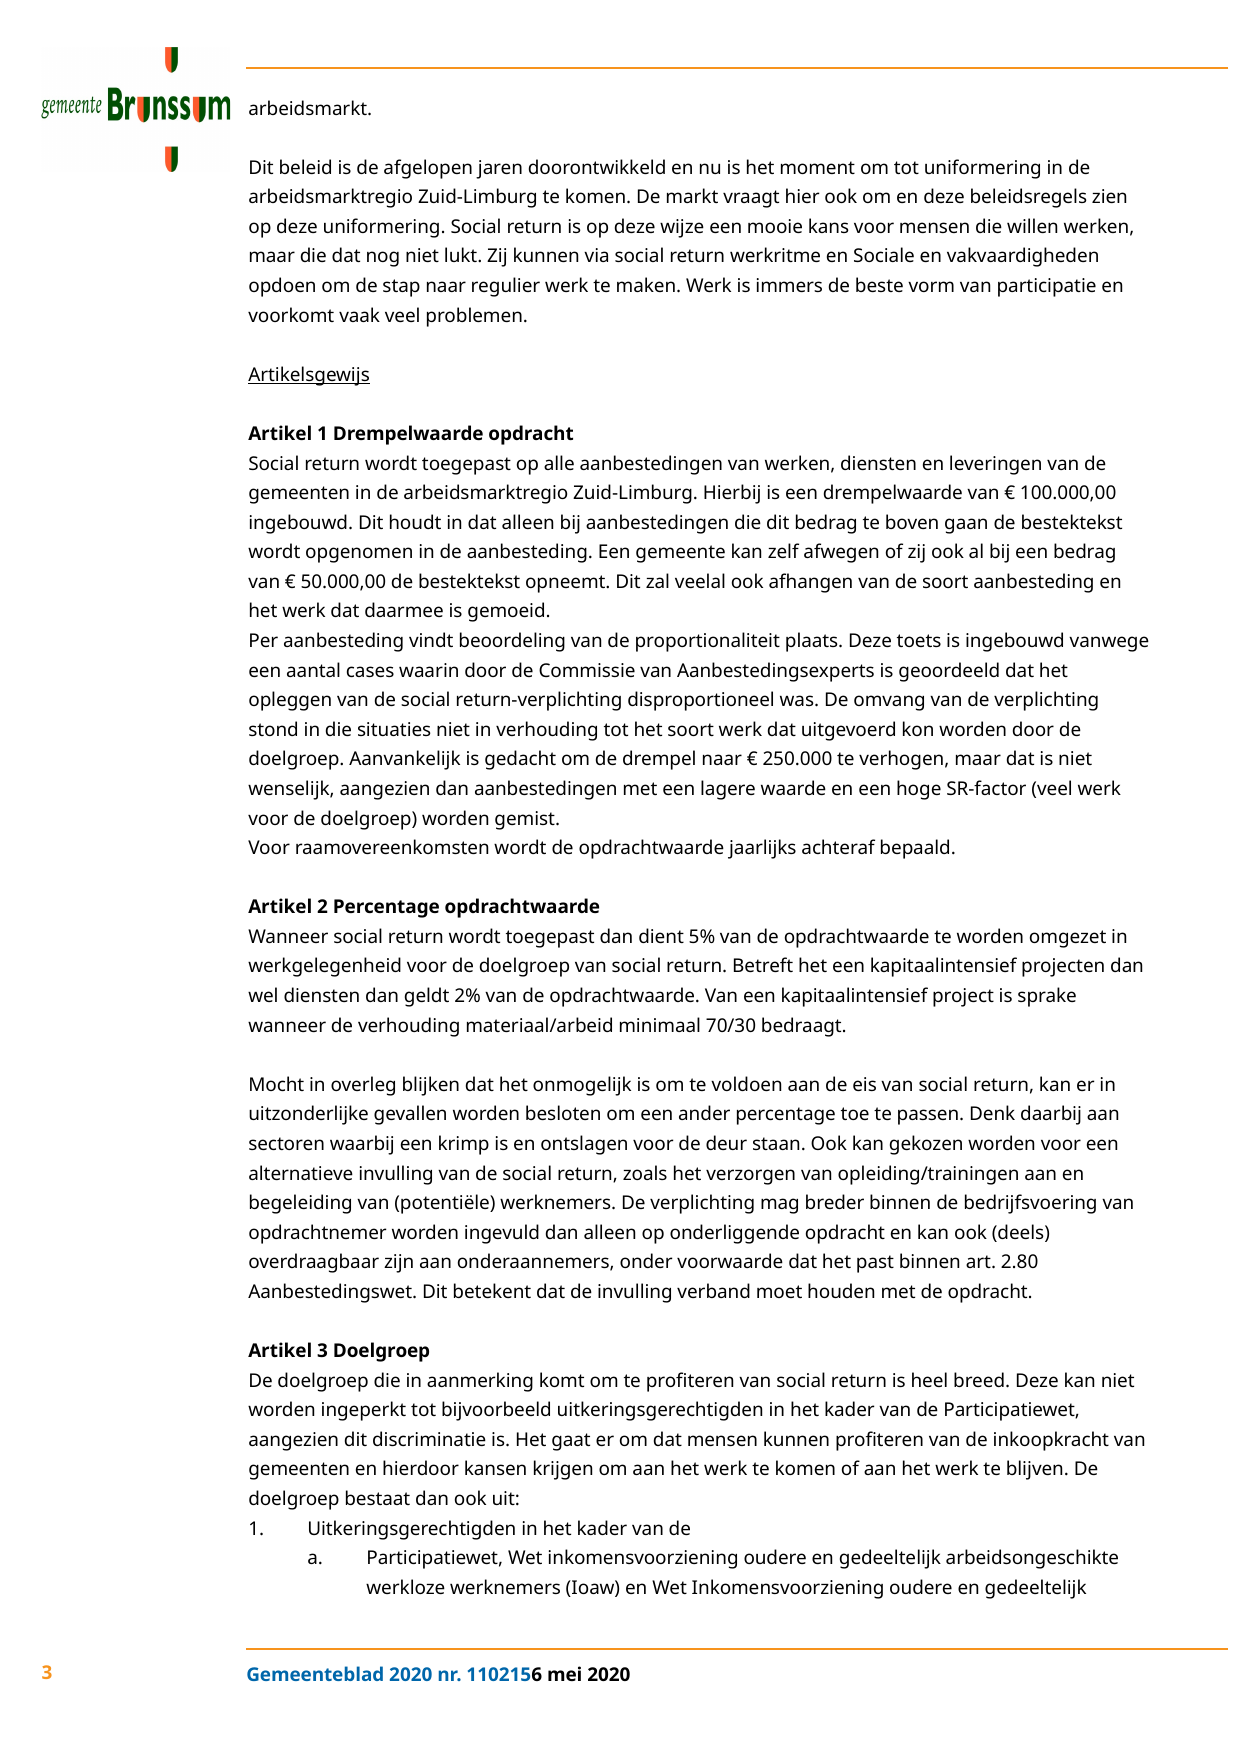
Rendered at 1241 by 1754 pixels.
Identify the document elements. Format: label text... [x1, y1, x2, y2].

text Wanneer social return wordt toegepast dan dient 5% van de opdrachtwaarde te worden omgezet in werkgelegenheid voor de doelgroep van social return. Betreft het een kapitaalintensief projecten dan wel diensten dan geldt 2% van de opdrachtwaarde. Van een kapitaalintensief project is sprake wanneer de verhouding materiaal/arbeid minimaal 70/30 bedraagt. [248, 923, 1152, 1038]
text Dit beleid is de afgelopen jaren doorontwikkeld en nu is het moment om tot uniformering in de arbeidsmarktregio Zuid-Limburg te komen. De markt vraagt hier ook om en deze beleidsregels zien op deze uniformering. Social return is op deze wijze een mooie kans voor mensen die willen werken, maar die dat nog niet lukt. Zij kunnen via social return werkritme en Sociale en vakvaardigheden opdoen om de stap naar regulier werk te maken. Werk is immers de beste vorm van participatie en voorkomt vaak veel problemen. [248, 154, 1152, 328]
text arbeidsmarkt. [248, 95, 1152, 121]
list Participatiewet, Wet inkomensvoorziening oudere en gedeeltelijk arbeidsongeschikte werkloze werknemers (Ioaw) en Wet Inkomensvoorziening oudere en gedeeltelijk [307, 1544, 1152, 1600]
text Voor raamovereenkomsten wordt de opdrachtwaarde jaarlijks achteraf bepaald. [248, 834, 1152, 860]
list Uitkeringsgerechtigden in het kader van de [248, 1515, 1152, 1541]
text Artikel 3 Doelgroep [248, 1337, 1152, 1363]
text Artikelsgewijs [248, 361, 1152, 387]
picture [41, 47, 231, 172]
text Artikel 1 Drempelwaarde opdracht [248, 420, 1152, 446]
text Mocht in overleg blijken dat het onmogelijk is om te voldoen aan de eis van social return, kan er in uitzonderlijke gevallen worden besloten om een ander percentage toe te passen. Denk daarbij aan sectoren waarbij een krimp is en ontslagen voor de deur staan. Ook kan gekozen worden voor een alternatieve invulling van de social return, zoals het verzorgen van opleiding/trainingen aan en begeleiding van (potentiële) werknemers. De verplichting mag breder binnen de bedrijfsvoering van opdrachtnemer worden ingevuld dan alleen op onderliggende opdracht en kan ook (deels) overdraagbaar zijn aan onderaannemers, onder voorwaarde dat het past binnen art. 2.80 Aanbestedingswet. Dit betekent dat de invulling verband moet houden met de opdracht. [248, 1071, 1152, 1304]
text De doelgroep die in aanmerking komt om te profiteren van social return is heel breed. Deze kan niet worden ingeperkt tot bijvoorbeeld uitkeringsgerechtigden in het kader van de Participatiewet, aangezien dit discriminatie is. Het gaat er om dat mensen kunnen profiteren van de inkoopkracht van gemeenten en hierdoor kansen krijgen om aan het werk te komen of aan het werk te blijven. De doelgroep bestaat dan ook uit: [248, 1367, 1152, 1511]
text Per aanbesteding vindt beoordeling van de proportionaliteit plaats. Deze toets is ingebouwd vanwege een aantal cases waarin door de Commissie van Aanbestedingsexperts is geoordeeld dat het opleggen van de social return-verplichting disproportioneel was. De omvang van de verplichting stond in die situaties niet in verhouding tot het soort werk dat uitgevoerd kon worden door de doelgroep. Aanvankelijk is gedacht om de drempel naar € 250.000 te verhogen, maar dat is niet wenselijk, aangezien dan aanbestedingen met een lagere waarde en een hoge SR-factor (veel werk voor de doelgroep) worden gemist. [248, 627, 1152, 831]
text Social return wordt toegepast op alle aanbestedingen van werken, diensten en leveringen van de gemeenten in de arbeidsmarktregio Zuid-Limburg. Hierbij is een drempelwaarde van € 100.000,00 ingebouwd. Dit houdt in dat alleen bij aanbestedingen die dit bedrag te boven gaan de bestektekst wordt opgenomen in de aanbesteding. Een gemeente kan zelf afwegen of zij ook al bij een bedrag van € 50.000,00 de bestektekst opneemt. Dit zal veelal ook afhangen van de soort aanbesteding en het werk dat daarmee is gemoeid. [248, 450, 1152, 623]
text Artikel 2 Percentage opdrachtwaarde [248, 893, 1152, 919]
